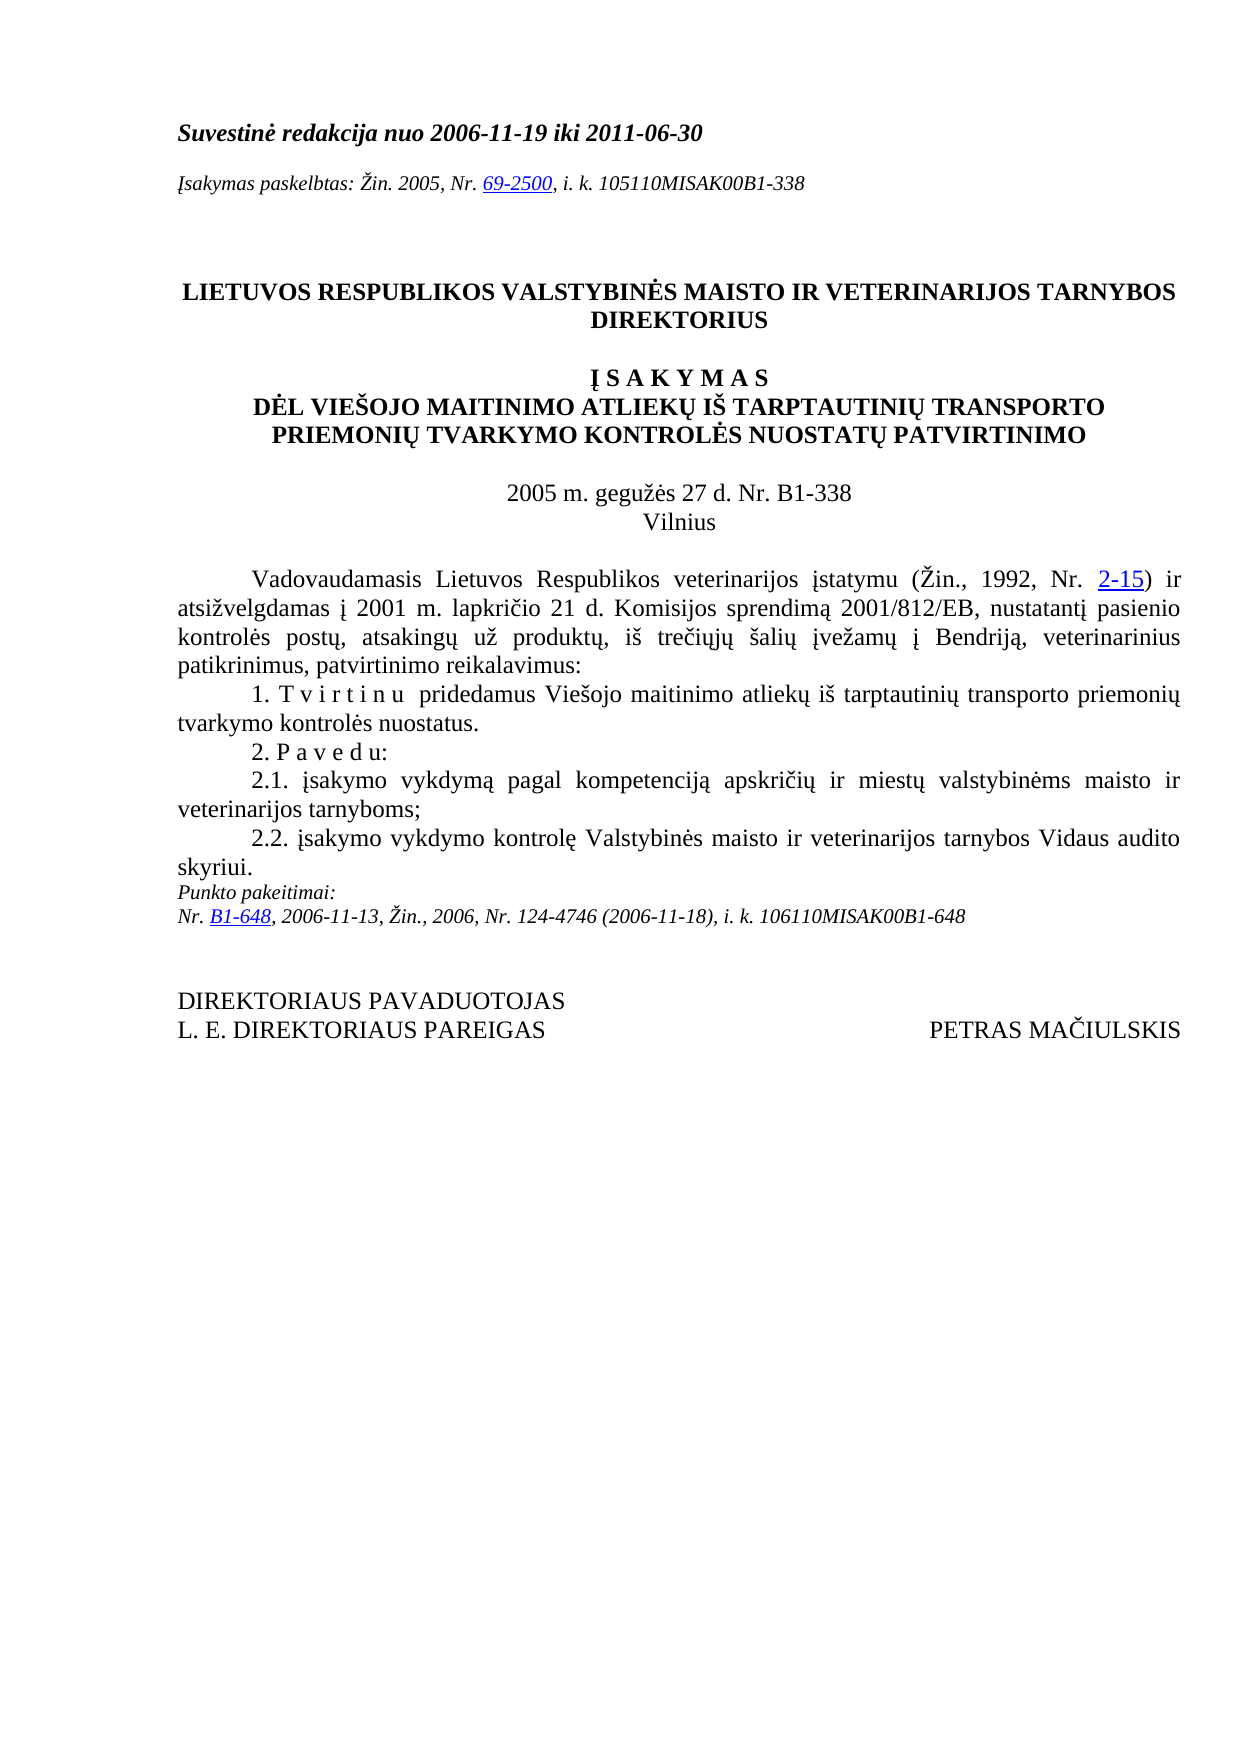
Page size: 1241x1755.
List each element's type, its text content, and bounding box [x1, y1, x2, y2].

text Nr. B1-648, 2006-11-13, Žin., 2006, Nr. 124-4746 (2006-11-18), i. k. 106110MISAK00B1-648 [177, 904, 1181, 928]
text Vadovaudamasis Lietuvos Respublikos veterinarijos įstatymu (Žin., 1992, Nr. 2-15) ir atsižvelgdamas į 2001 m. lapkričio 21 d. Komisijos sprendimą 2001/812/EB, nustatantį pasienio kontrolės postų, atsakingų už produktų, iš trečiųjų šalių įvežamų į Bendriją, veterinarinius patikrinimus, patvirtinimo reikalavimus: [177, 564, 1181, 679]
text Punkto pakeitimai: [177, 880, 1181, 904]
text Vilnius [177, 507, 1181, 535]
text DIREKTORIAUS PAVADUOTOJAS [177, 986, 1181, 1015]
text 2005 m. gegužės 27 d. Nr. B1-338 [177, 478, 1181, 507]
text LIETUVOS RESPUBLIKOS VALSTYBINĖS MAISTO IR VETERINARIJOS TARNYBOS DIREKTORIUS [177, 277, 1181, 334]
text 2. P a v e d u: [177, 737, 1181, 765]
text 2.2. įsakymo vykdymo kontrolę Valstybinės maisto ir veterinarijos tarnybos Vidaus audito skyriui. [177, 823, 1181, 880]
text Suvestinė redakcija nuo 2006-11-19 iki 2011-06-30 [177, 118, 1181, 147]
text 1. Tvirtinu pridedamus Viešojo maitinimo atliekų iš tarptautinių transporto priemonių tvarkymo kontrolės nuostatus. [177, 679, 1181, 737]
text 2.1. įsakymo vykdymą pagal kompetenciją apskričių ir miestų valstybinėms maisto ir veterinarijos tarnyboms; [177, 765, 1181, 823]
text Įsakymas paskelbtas: Žin. 2005, Nr. 69-2500, i. k. 105110MISAK00B1-338 [177, 171, 1181, 195]
text Į S A K Y M A S [177, 363, 1181, 392]
text DĖL VIEŠOJO MAITINIMO ATLIEKŲ IŠ TARPTAUTINIŲ TRANSPORTO PRIEMONIŲ TVARKYMO KONTROLĖS NUOSTATŲ PATVIRTINIMO [177, 392, 1181, 449]
text L. E. DIREKTORIAUS PAREIGAS PETRAS MAČIULSKIS [177, 1015, 1181, 1043]
